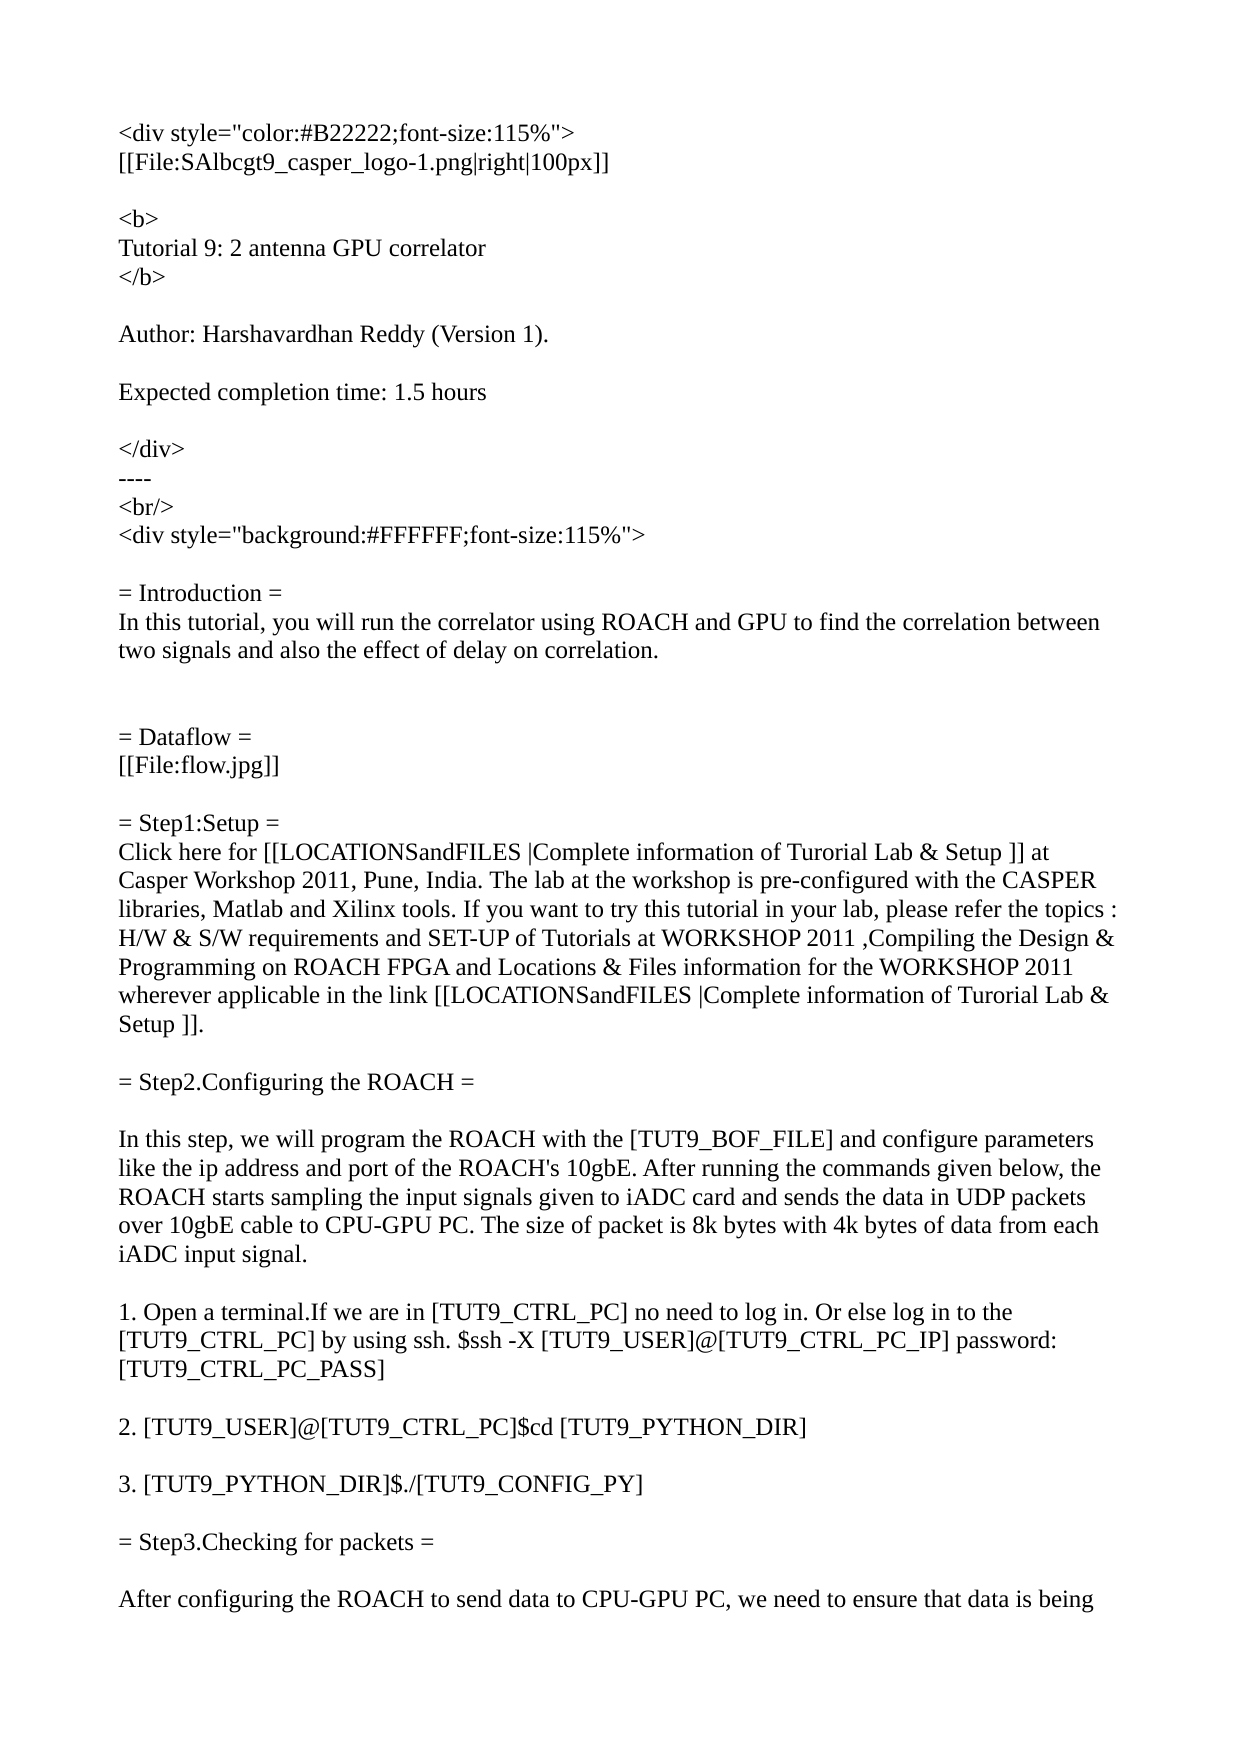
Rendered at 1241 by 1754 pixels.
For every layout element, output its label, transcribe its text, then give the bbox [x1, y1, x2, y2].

text <b> [118, 204, 1122, 233]
text 3. [TUT9_PYTHON_DIR]$./[TUT9_CONFIG_PY] [118, 1469, 1122, 1498]
text = Step1:Setup = [118, 808, 1122, 837]
text 1. Open a terminal.If we are in [TUT9_CTRL_PC] no need to log in. Or else log in to the [TUT9_CTRL_PC] by using ssh. $ssh -X [TUT9_USER]@[TUT9_CTRL_PC_IP] password:[TUT9_CTRL_PC_PASS] [118, 1297, 1122, 1383]
text <div style="background:#FFFFFF;font-size:115%"> [118, 521, 1122, 549]
text = Step3.Checking for packets = [118, 1527, 1122, 1556]
text </div> [118, 434, 1122, 463]
text ---- [118, 463, 1122, 492]
text After configuring the ROACH to send data to CPU-GPU PC, we need to ensure that data is being [118, 1584, 1122, 1613]
text = Dataflow = [118, 722, 1122, 751]
text Click here for [[LOCATIONSandFILES |Complete information of Turorial Lab & Setup ]] at Casper Workshop 2011, Pune, India. The lab at the workshop is pre-configured with the CASPER libraries, Matlab and Xilinx tools. If you want to try this tutorial in your lab, please refer the topics : H/W & S/W requirements and SET-UP of Tutorials at WORKSHOP 2011 ,Compiling the Design & Programming on ROACH FPGA and Locations & Files information for the WORKSHOP 2011 wherever applicable in the link [[LOCATIONSandFILES |Complete information of Turorial Lab & Setup ]]. [118, 837, 1122, 1038]
text Tutorial 9: 2 antenna GPU correlator [118, 233, 1122, 262]
text Author: Harshavardhan Reddy (Version 1). [118, 319, 1122, 348]
text [[File:SAlbcgt9_casper_logo-1.png|right|100px]] [118, 147, 1122, 176]
text Expected completion time: 1.5 hours [118, 377, 1122, 406]
text </b> [118, 262, 1122, 291]
text In this step, we will program the ROACH with the [TUT9_BOF_FILE] and configure parameters like the ip address and port of the ROACH's 10gbE. After running the commands given below, the ROACH starts sampling the input signals given to iADC card and sends the data in UDP packets over 10gbE cable to CPU-GPU PC. The size of packet is 8k bytes with 4k bytes of data from each iADC input signal. [118, 1124, 1122, 1268]
text <br/> [118, 492, 1122, 521]
text [[File:flow.jpg]] [118, 751, 1122, 779]
text 2. [TUT9_USER]@[TUT9_CTRL_PC]$cd [TUT9_PYTHON_DIR] [118, 1412, 1122, 1441]
text <div style="color:#B22222;font-size:115%"> [118, 118, 1122, 147]
text = Step2.Configuring the ROACH = [118, 1067, 1122, 1096]
text = Introduction = [118, 578, 1122, 607]
text In this tutorial, you will run the correlator using ROACH and GPU to find the correlation between two signals and also the effect of delay on correlation. [118, 607, 1122, 664]
